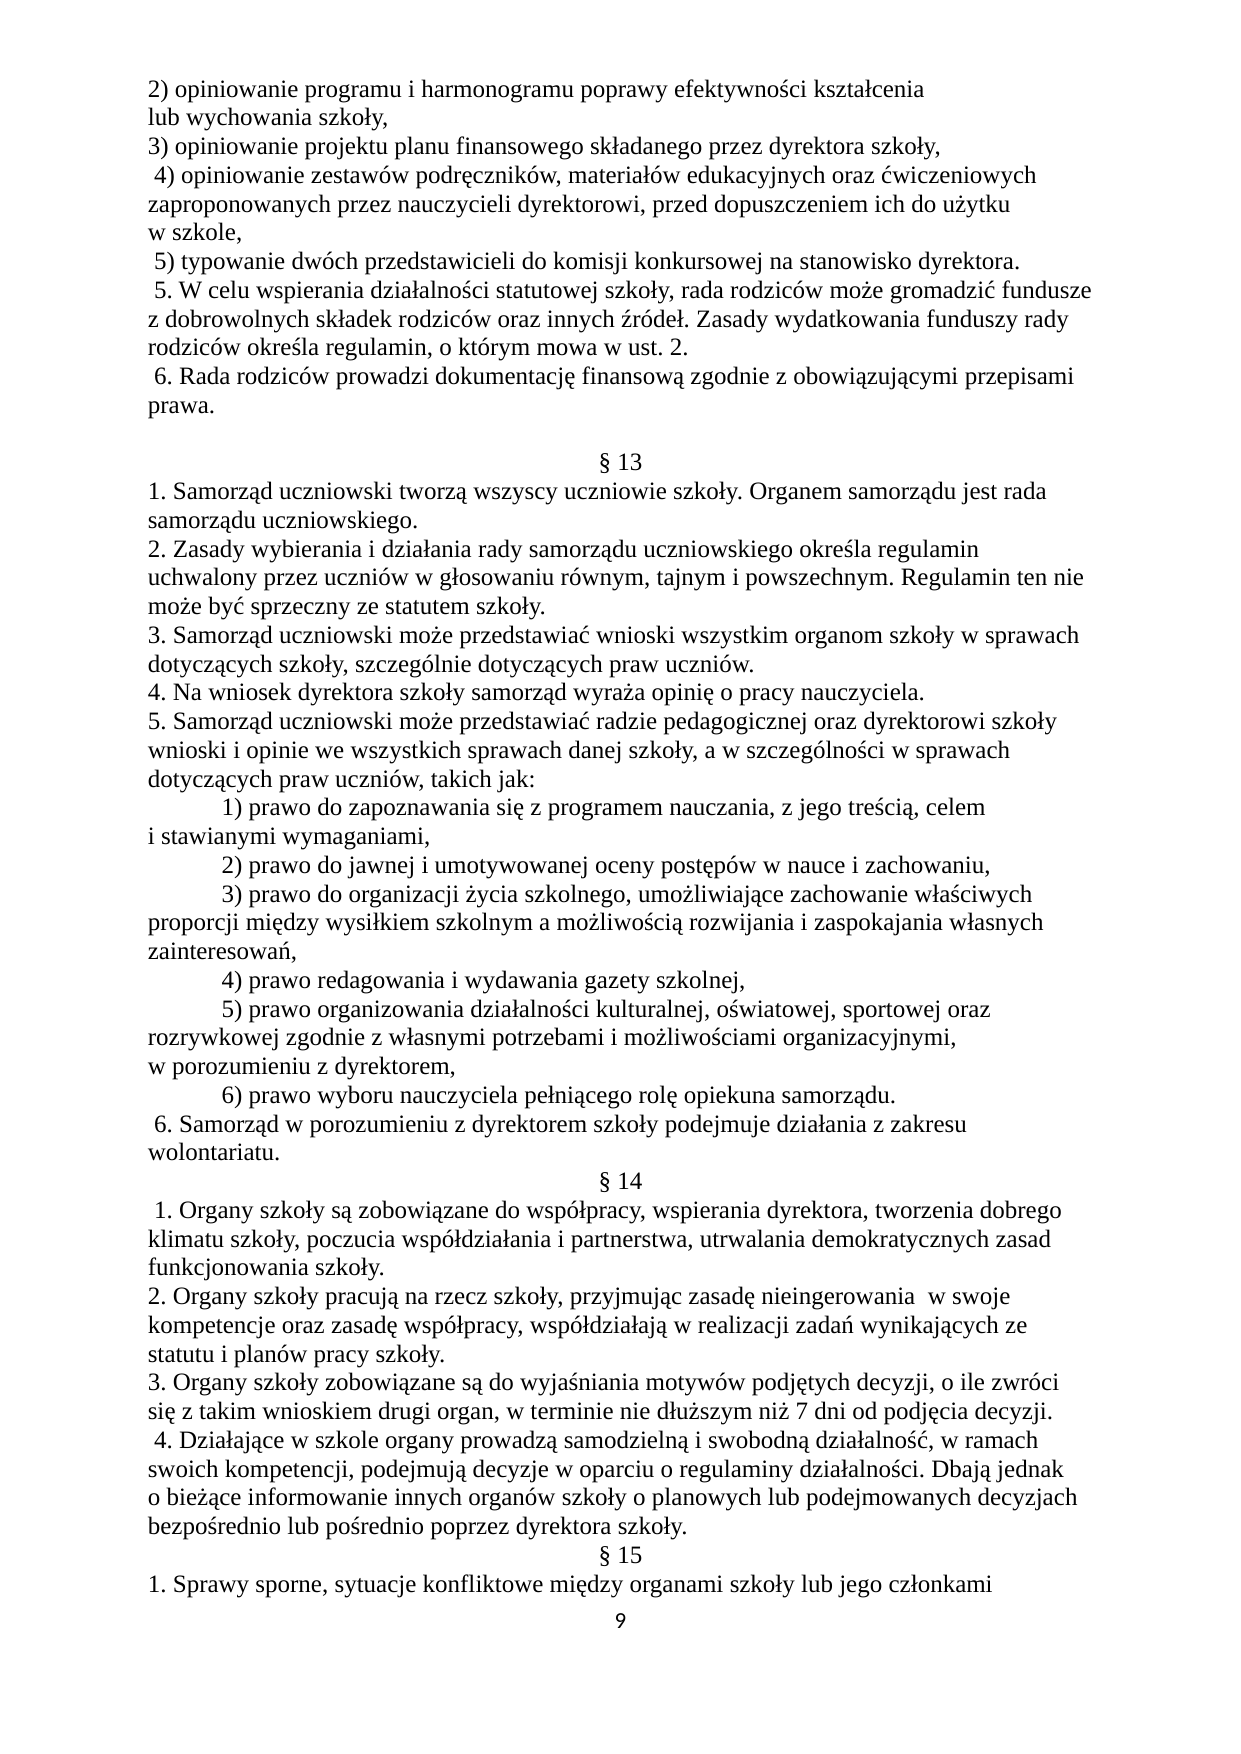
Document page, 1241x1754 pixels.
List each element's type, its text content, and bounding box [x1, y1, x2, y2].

text 4. Na wniosek dyrektora szkoły samorząd wyraża opinię o pracy nauczyciela. [148, 677, 1093, 706]
text 2) opiniowanie programu i harmonogramu poprawy efektywności kształcenia lub wychowania szkoły, [148, 74, 1093, 131]
text 3) opiniowanie projektu planu finansowego składanego przez dyrektora szkoły, [148, 131, 1093, 160]
text 3. Organy szkoły zobowiązane są do wyjaśniania motywów podjętych decyzji, o ile zwróci się z takim wnioskiem drugi organ, w terminie nie dłuższym niż 7 dni od podjęcia decyzji. [148, 1367, 1093, 1425]
text 2) prawo do jawnej i umotywowanej oceny postępów w nauce i zachowaniu, [148, 850, 1093, 879]
text 6. Samorząd w porozumieniu z dyrektorem szkoły podejmuje działania z zakresu wolontariatu. [148, 1109, 1093, 1166]
text 5) typowanie dwóch przedstawicieli do komisji konkursowej na stanowisko dyrektora. [148, 246, 1093, 275]
text 4) prawo redagowania i wydawania gazety szkolnej, [148, 965, 1093, 994]
text 4) opiniowanie zestawów podręczników, materiałów edukacyjnych oraz ćwiczeniowych zaproponowanych przez nauczycieli dyrektorowi, przed dopuszczeniem ich do użytku w szkole, [148, 160, 1093, 246]
text 3. Samorząd uczniowski może przedstawiać wnioski wszystkim organom szkoły w sprawach dotyczących szkoły, szczególnie dotyczących praw uczniów. [148, 620, 1093, 677]
text 1. Sprawy sporne, sytuacje konfliktowe między organami szkoły lub jego członkami [148, 1569, 1093, 1597]
text 2. Zasady wybierania i działania rady samorządu uczniowskiego określa regulamin uchwalony przez uczniów w głosowaniu równym, tajnym i powszechnym. Regulamin ten nie może być sprzeczny ze statutem szkoły. [148, 534, 1093, 620]
text § 14 [148, 1166, 1093, 1195]
text § 13 [148, 447, 1093, 476]
text 5) prawo organizowania działalności kulturalnej, oświatowej, sportowej oraz rozrywkowej zgodnie z własnymi potrzebami i możliwościami organizacyjnymi, w porozumieniu z dyrektorem, [148, 994, 1093, 1080]
text 6) prawo wyboru nauczyciela pełniącego rolę opiekuna samorządu. [148, 1080, 1093, 1109]
text 3) prawo do organizacji życia szkolnego, umożliwiające zachowanie właściwych proporcji między wysiłkiem szkolnym a możliwością rozwijania i zaspokajania własnych zainteresowań, [148, 879, 1093, 965]
text 5. Samorząd uczniowski może przedstawiać radzie pedagogicznej oraz dyrektorowi szkoły wnioski i opinie we wszystkich sprawach danej szkoły, a w szczególności w sprawach dotyczących praw uczniów, takich jak: [148, 706, 1093, 792]
text 6. Rada rodziców prowadzi dokumentację finansową zgodnie z obowiązującymi przepisami prawa. [148, 361, 1093, 419]
text 1. Samorząd uczniowski tworzą wszyscy uczniowie szkoły. Organem samorządu jest rada samorządu uczniowskiego. [148, 476, 1093, 534]
text 1) prawo do zapoznawania się z programem nauczania, z jego treścią, celem i stawianymi wymaganiami, [148, 792, 1093, 850]
text 2. Organy szkoły pracują na rzecz szkoły, przyjmując zasadę nieingerowania w swoje kompetencje oraz zasadę współpracy, współdziałają w realizacji zadań wynikających ze statutu i planów pracy szkoły. [148, 1281, 1093, 1367]
text 4. Działające w szkole organy prowadzą samodzielną i swobodną działalność, w ramach swoich kompetencji, podejmują decyzje w oparciu o regulaminy działalności. Dbają jednak o bieżące informowanie innych organów szkoły o planowych lub podejmowanych decyzjach bezpośrednio lub pośrednio poprzez dyrektora szkoły. [148, 1425, 1093, 1540]
text § 15 [148, 1540, 1093, 1569]
text 5. W celu wspierania działalności statutowej szkoły, rada rodziców może gromadzić fundusze z dobrowolnych składek rodziców oraz innych źródeł. Zasady wydatkowania funduszy rady rodziców określa regulamin, o którym mowa w ust. 2. [148, 275, 1093, 361]
text 1. Organy szkoły są zobowiązane do współpracy, wspierania dyrektora, tworzenia dobrego klimatu szkoły, poczucia współdziałania i partnerstwa, utrwalania demokratycznych zasad funkcjonowania szkoły. [148, 1195, 1093, 1281]
